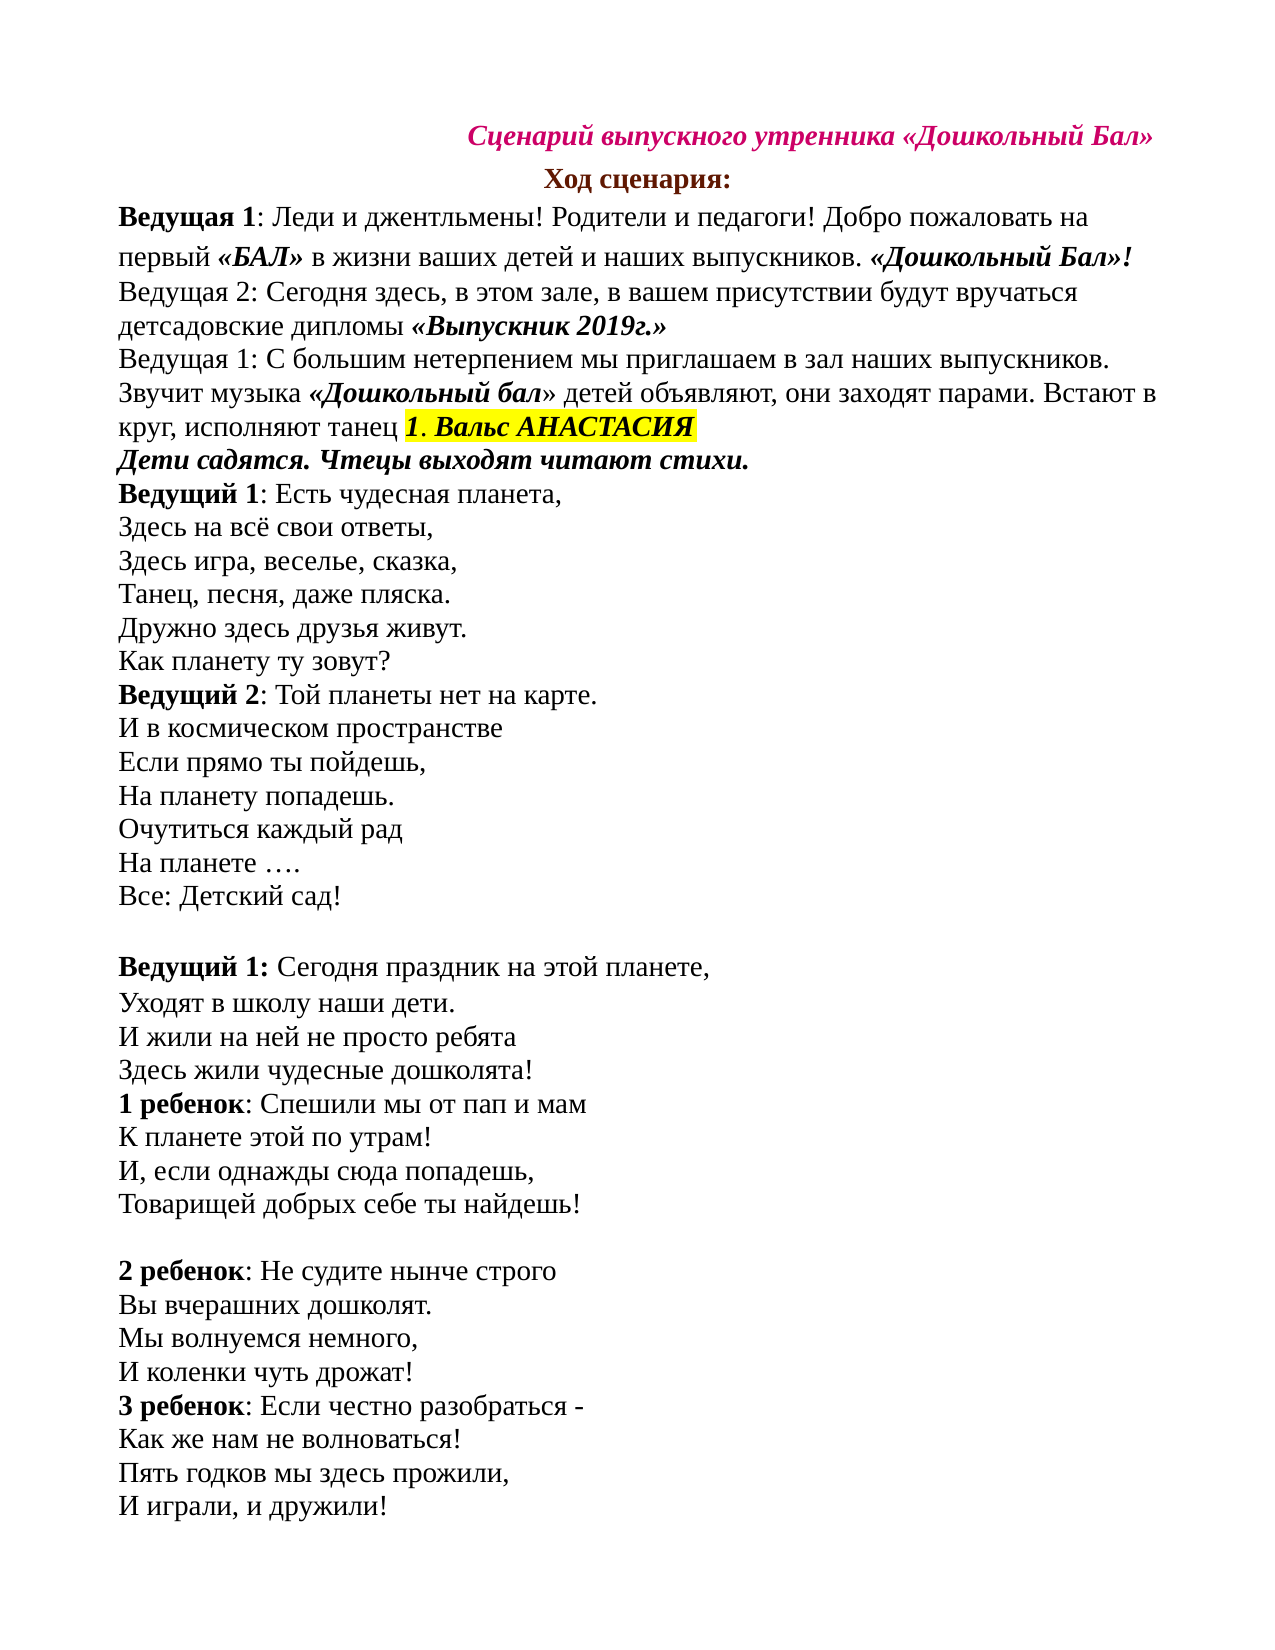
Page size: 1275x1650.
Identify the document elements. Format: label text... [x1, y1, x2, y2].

text Ведущая 1: Леди и джентльмены! Родители и педагоги! Добро пожаловать на первый «БАЛ» в жизни ваших детей и наших выпускников. «Дошкольный Бал»! Ведущая 2: Сегодня здесь, в этом зале, в вашем присутствии будут вручаться детсадовские дипломы «Выпускник 2019г.» Ведущая 1: С большим нетерпением мы приглашаем в зал наших выпускников. Звучит музыка «Дошкольный бал» детей объявляют, они заходят парами. Встают в круг, исполняют танец 1. Вальс АНАСТАСИЯ [118, 195, 1157, 442]
text Ход сценария: [118, 152, 1157, 195]
text Ведущий 1: Сегодня праздник на этой планете, Уходят в школу наши дети. И жили на ней не просто ребята Здесь жили чудесные дошколята! [118, 945, 1157, 1086]
text Дети садятся. Чтецы выходят читают стихи. [118, 442, 1157, 476]
text Сценарий выпускного утренника «Дошкольный Бал» [118, 118, 1157, 152]
text 1 ребенок: Спешили мы от пап и мам К планете этой по утрам! И, если однажды сюда попадешь, Товарищей добрых себе ты найдешь! [118, 1086, 1157, 1220]
text Ведущий 1: Есть чудесная планета, Здесь на всё свои ответы, Здесь игра, веселье, сказка, Танец, песня, даже пляска. Дружно здесь друзья живут. Как планету ту зовут? Ведущий 2: Той планеты нет на карте. И в космическом пространстве Если прямо ты пойдешь, На планету попадешь. Очутиться каждый рад На планете …. Все: Детский сад! [118, 476, 1157, 912]
text 2 ребенок: Не судите нынче строго Вы вчерашних дошколят. Мы волнуемся немного, И коленки чуть дрожат! 3 ребенок: Если честно разобраться - Как же нам не волноваться! Пять годков мы здесь прожили, И играли, и дружили! [118, 1253, 1157, 1522]
